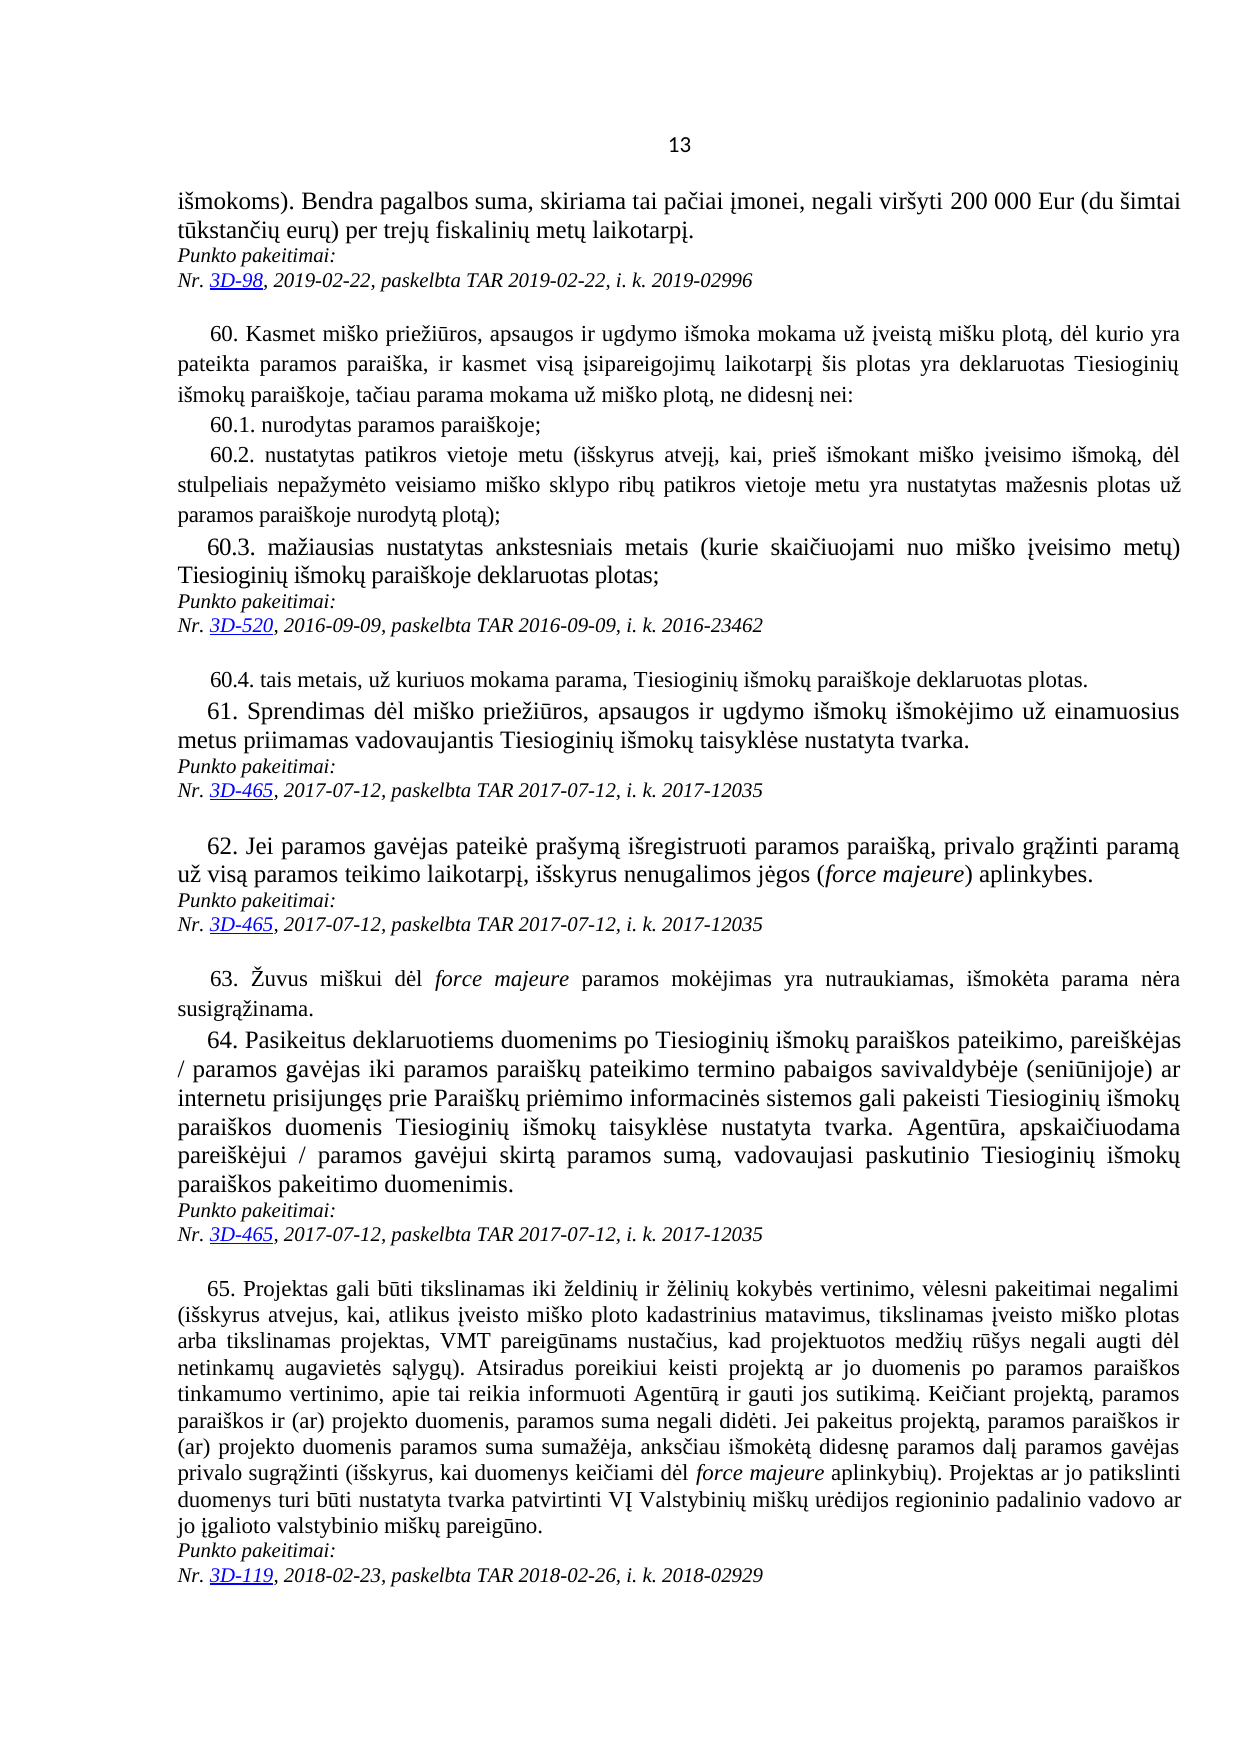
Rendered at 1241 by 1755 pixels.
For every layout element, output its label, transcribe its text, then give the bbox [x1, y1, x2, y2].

text Nr. 3D-465, 2017-07-12, paskelbta TAR 2017-07-12, i. k. 2017-12035 [177, 1222, 1181, 1246]
text Punkto pakeitimai: [177, 243, 1181, 267]
text 60. Kasmet miško priežiūros, apsaugos ir ugdymo išmoka mokama už įveistą mišku plotą, dėl kurio yra pateikta paramos paraiška, ir kasmet visą įsipareigojimų laikotarpį šis plotas yra deklaruotas Tiesioginių išmokų paraiškoje, tačiau parama mokama už miško plotą, ne didesnį nei: [177, 320, 1181, 407]
text 65. Projektas gali būti tikslinamas iki želdinių ir žėlinių kokybės vertinimo, vėlesni pakeitimai negalimi (išskyrus atvejus, kai, atlikus įveisto miško ploto kadastrinius matavimus, tikslinamas įveisto miško plotas arba tikslinamas projektas, VMT pareigūnams nustačius, kad projektuotos medžių rūšys negali augti dėl netinkamų augavietės sąlygų). Atsiradus poreikiui keisti projektą ar jo duomenis po paramos paraiškos tinkamumo vertinimo, apie tai reikia informuoti Agentūrą ir gauti jos sutikimą. Keičiant projektą, paramos paraiškos ir (ar) projekto duomenis, paramos suma negali didėti. Jei pakeitus projektą, paramos paraiškos ir (ar) projekto duomenis paramos suma sumažėja, anksčiau išmokėtą didesnę paramos dalį paramos gavėjas privalo sugrąžinti (išskyrus, kai duomenys keičiami dėl force majeure aplinkybių). Projektas ar jo patikslinti duomenys turi būti nustatyta tvarka patvirtinti VĮ Valstybinių miškų urėdijos regioninio padalinio vadovo ar jo įgalioto valstybinio miškų pareigūno. [177, 1275, 1181, 1538]
text Punkto pakeitimai: [177, 888, 1181, 912]
text Punkto pakeitimai: [177, 1198, 1181, 1222]
text 60.4. tais metais, už kuriuos mokama parama, Tiesioginių išmokų paraiškoje deklaruotas plotas. [177, 666, 1181, 692]
text Nr. 3D-465, 2017-07-12, paskelbta TAR 2017-07-12, i. k. 2017-12035 [177, 778, 1181, 802]
text Nr. 3D-520, 2016-09-09, paskelbta TAR 2016-09-09, i. k. 2016-23462 [177, 613, 1181, 637]
text Punkto pakeitimai: [177, 1538, 1181, 1562]
text Nr. 3D-119, 2018-02-23, paskelbta TAR 2018-02-26, i. k. 2018-02929 [177, 1562, 1181, 1587]
text 62. Jei paramos gavėjas pateikė prašymą išregistruoti paramos paraišką, privalo grąžinti paramą už visą paramos teikimo laikotarpį, išskyrus nenugalimos jėgos (force majeure) aplinkybes. [177, 831, 1181, 888]
text 60.1. nurodytas paramos paraiškoje; [177, 411, 1181, 437]
text 60.3. mažiausias nustatytas ankstesniais metais (kurie skaičiuojami nuo miško įveisimo metų) Tiesioginių išmokų paraiškoje deklaruotas plotas; [177, 532, 1181, 589]
text Punkto pakeitimai: [177, 754, 1181, 778]
text 60.2. nustatytas patikros vietoje metu (išskyrus atvejį, kai, prieš išmokant miško įveisimo išmoką, dėl stulpeliais nepažymėto veisiamo miško sklypo ribų patikros vietoje metu yra nustatytas mažesnis plotas už paramos paraiškoje nurodytą plotą); [177, 441, 1181, 528]
text 63. Žuvus miškui dėl force majeure paramos mokėjimas yra nutraukiamas, išmokėta parama nėra susigrąžinama. [177, 965, 1181, 1022]
text Nr. 3D-465, 2017-07-12, paskelbta TAR 2017-07-12, i. k. 2017-12035 [177, 912, 1181, 936]
text 61. Sprendimas dėl miško priežiūros, apsaugos ir ugdymo išmokų išmokėjimo už einamuosius metus priimamas vadovaujantis Tiesioginių išmokų taisyklėse nustatyta tvarka. [177, 696, 1181, 754]
text Punkto pakeitimai: [177, 589, 1181, 613]
text Nr. 3D-98, 2019-02-22, paskelbta TAR 2019-02-22, i. k. 2019-02996 [177, 267, 1181, 292]
text 64. Pasikeitus deklaruotiems duomenims po Tiesioginių išmokų paraiškos pateikimo, pareiškėjas / paramos gavėjas iki paramos paraiškų pateikimo termino pabaigos savivaldybėje (seniūnijoje) ar internetu prisijungęs prie Paraiškų priėmimo informacinės sistemos gali pakeisti Tiesioginių išmokų paraiškos duomenis Tiesioginių išmokų taisyklėse nustatyta tvarka. Agentūra, apskaičiuodama pareiškėjui / paramos gavėjui skirtą paramos sumą, vadovaujasi paskutinio Tiesioginių išmokų paraiškos pakeitimo duomenimis. [177, 1026, 1181, 1198]
text išmokoms). Bendra pagalbos suma, skiriama tai pačiai įmonei, negali viršyti 200 000 Eur (du šimtai tūkstančių eurų) per trejų fiskalinių metų laikotarpį. [177, 186, 1181, 243]
